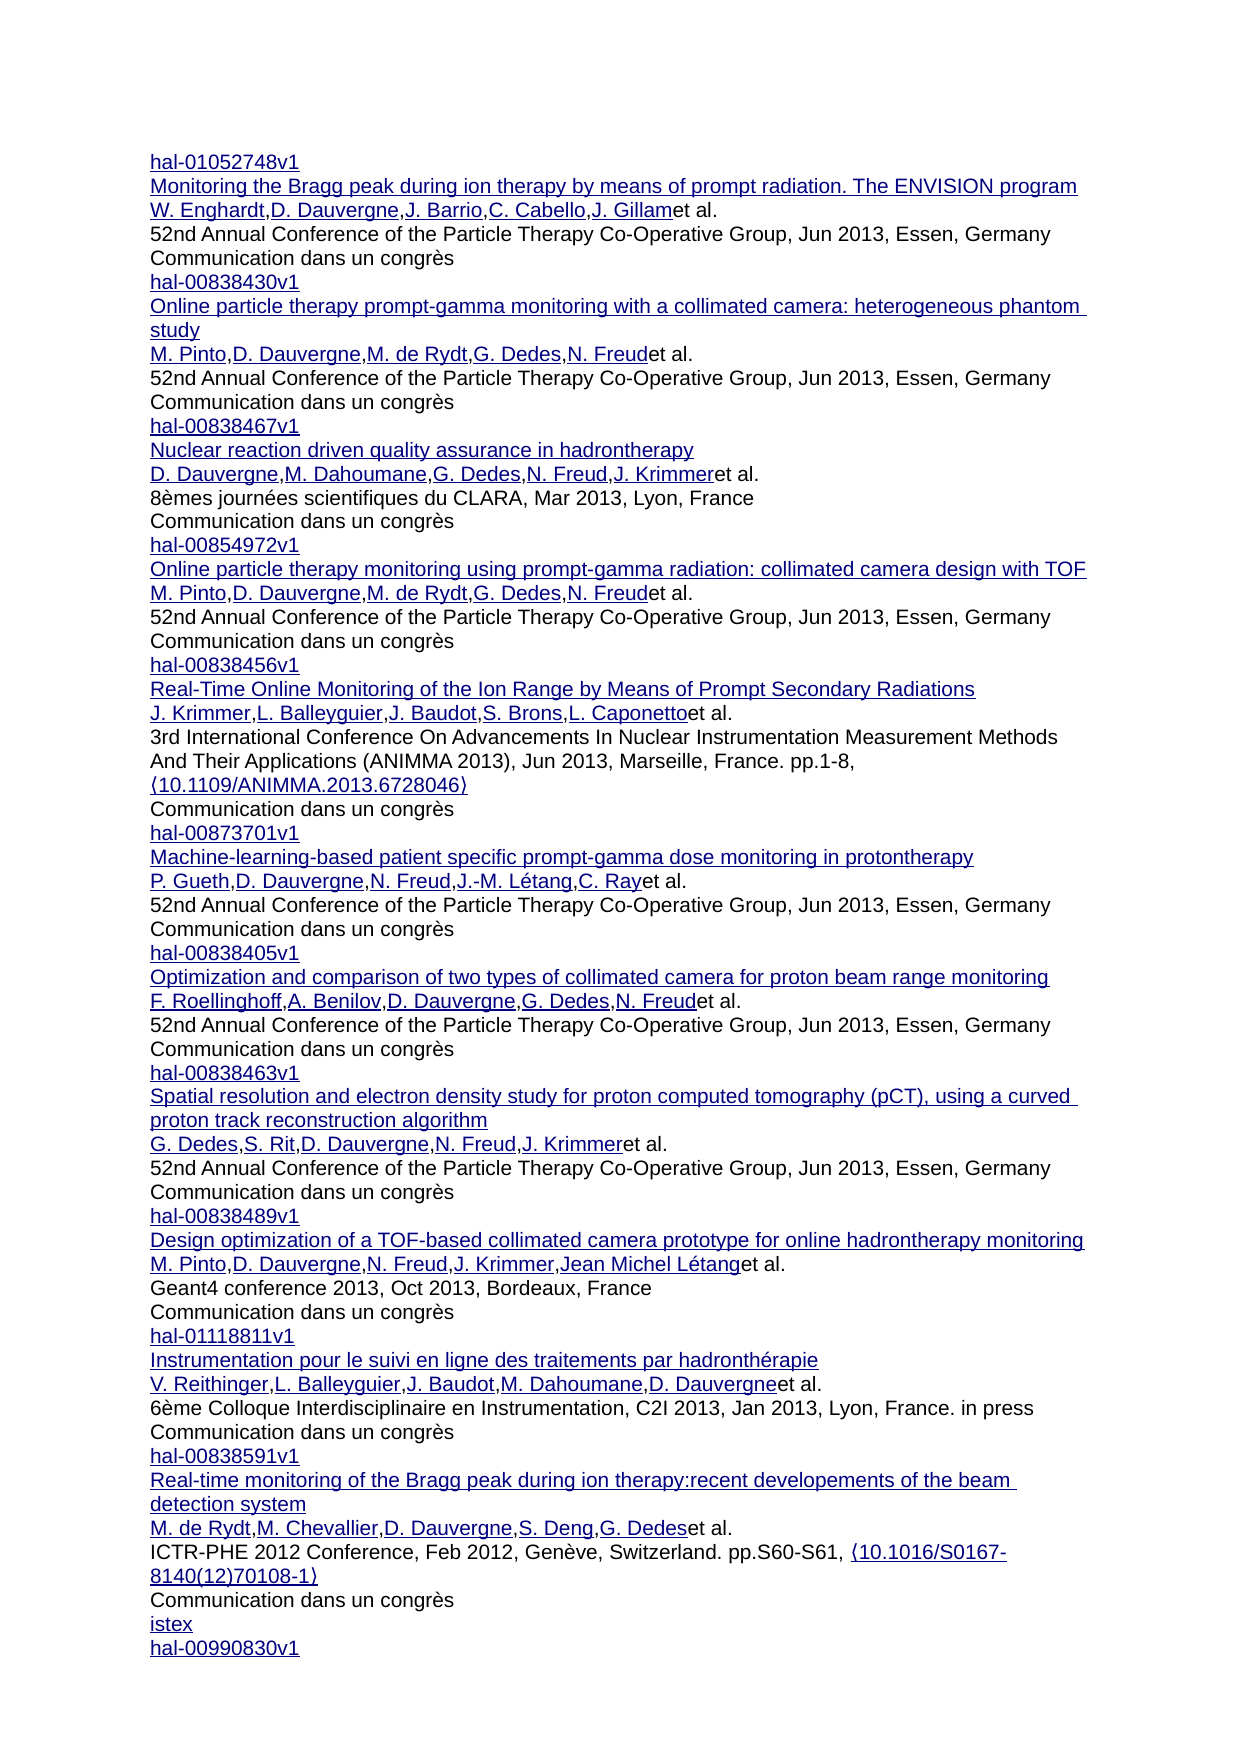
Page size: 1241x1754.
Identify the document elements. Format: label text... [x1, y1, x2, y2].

table_cell Real-time monitoring of the Bragg peak during ion therapy:recent developements of the beam detection system M. de Rydt,M. Chevallier,D. Dauvergne,S. Deng,G. Dedeset al. ICTR-PHE 2012 Conference, Feb 2012, Genève, Switzerland. pp.S60-S61, ⟨10.1016/S0167-8140(12)70108-1⟩ Communication dans un congrès istex hal-00990830v1 [150, 1468, 1090, 1659]
table_cell Real-Time Online Monitoring of the Ion Range by Means of Prompt Secondary Radiations J. Krimmer,L. Balleyguier,J. Baudot,S. Brons,L. Caponettoet al. 3rd International Conference On Advancements In Nuclear Instrumentation Measurement Methods And Their Applications (ANIMMA 2013), Jun 2013, Marseille, France. pp.1-8, ⟨10.1109/ANIMMA.2013.6728046⟩ Communication dans un congrès hal-00873701v1 [150, 677, 1090, 845]
table_cell Nuclear reaction driven quality assurance in hadrontherapy D. Dauvergne,M. Dahoumane,G. Dedes,N. Freud,J. Krimmeret al. 8èmes journées scientifiques du CLARA, Mar 2013, Lyon, France Communication dans un congrès hal-00854972v1 [150, 438, 1090, 557]
table_cell Monitoring the Bragg peak during ion therapy by means of prompt radiation. The ENVISION program W. Enghardt,D. Dauvergne,J. Barrio,C. Cabello,J. Gillamet al. 52nd Annual Conference of the Particle Therapy Co-Operative Group, Jun 2013, Essen, Germany Communication dans un congrès hal-00838430v1 [150, 174, 1090, 294]
table_cell Machine-learning-based patient specific prompt-gamma dose monitoring in protontherapy P. Gueth,D. Dauvergne,N. Freud,J.-M. Létang,C. Rayet al. 52nd Annual Conference of the Particle Therapy Co-Operative Group, Jun 2013, Essen, Germany Communication dans un congrès hal-00838405v1 [150, 845, 1090, 964]
table_cell Spatial resolution and electron density study for proton computed tomography (pCT), using a curved proton track reconstruction algorithm G. Dedes,S. Rit,D. Dauvergne,N. Freud,J. Krimmeret al. 52nd Annual Conference of the Particle Therapy Co-Operative Group, Jun 2013, Essen, Germany Communication dans un congrès hal-00838489v1 [150, 1084, 1090, 1228]
table_cell Optimization and comparison of two types of collimated camera for proton beam range monitoring F. Roellinghoff,A. Benilov,D. Dauvergne,G. Dedes,N. Freudet al. 52nd Annual Conference of the Particle Therapy Co-Operative Group, Jun 2013, Essen, Germany Communication dans un congrès hal-00838463v1 [150, 965, 1090, 1084]
table_cell hal-01052748v1 [150, 150, 1090, 174]
table_cell Instrumentation pour le suivi en ligne des traitements par hadronthérapie V. Reithinger,L. Balleyguier,J. Baudot,M. Dahoumane,D. Dauvergneet al. 6ème Colloque Interdisciplinaire en Instrumentation, C2I 2013, Jan 2013, Lyon, France. in press Communication dans un congrès hal-00838591v1 [150, 1348, 1090, 1468]
table_cell Online particle therapy monitoring using prompt-gamma radiation: collimated camera design with TOF M. Pinto,D. Dauvergne,M. de Rydt,G. Dedes,N. Freudet al. 52nd Annual Conference of the Particle Therapy Co-Operative Group, Jun 2013, Essen, Germany Communication dans un congrès hal-00838456v1 [150, 557, 1090, 677]
table_cell Design optimization of a TOF-based collimated camera prototype for online hadrontherapy monitoring M. Pinto,D. Dauvergne,N. Freud,J. Krimmer,Jean Michel Létanget al. Geant4 conference 2013, Oct 2013, Bordeaux, France Communication dans un congrès hal-01118811v1 [150, 1228, 1090, 1348]
table_cell Online particle therapy prompt-gamma monitoring with a collimated camera: heterogeneous phantom study M. Pinto,D. Dauvergne,M. de Rydt,G. Dedes,N. Freudet al. 52nd Annual Conference of the Particle Therapy Co-Operative Group, Jun 2013, Essen, Germany Communication dans un congrès hal-00838467v1 [150, 294, 1090, 437]
